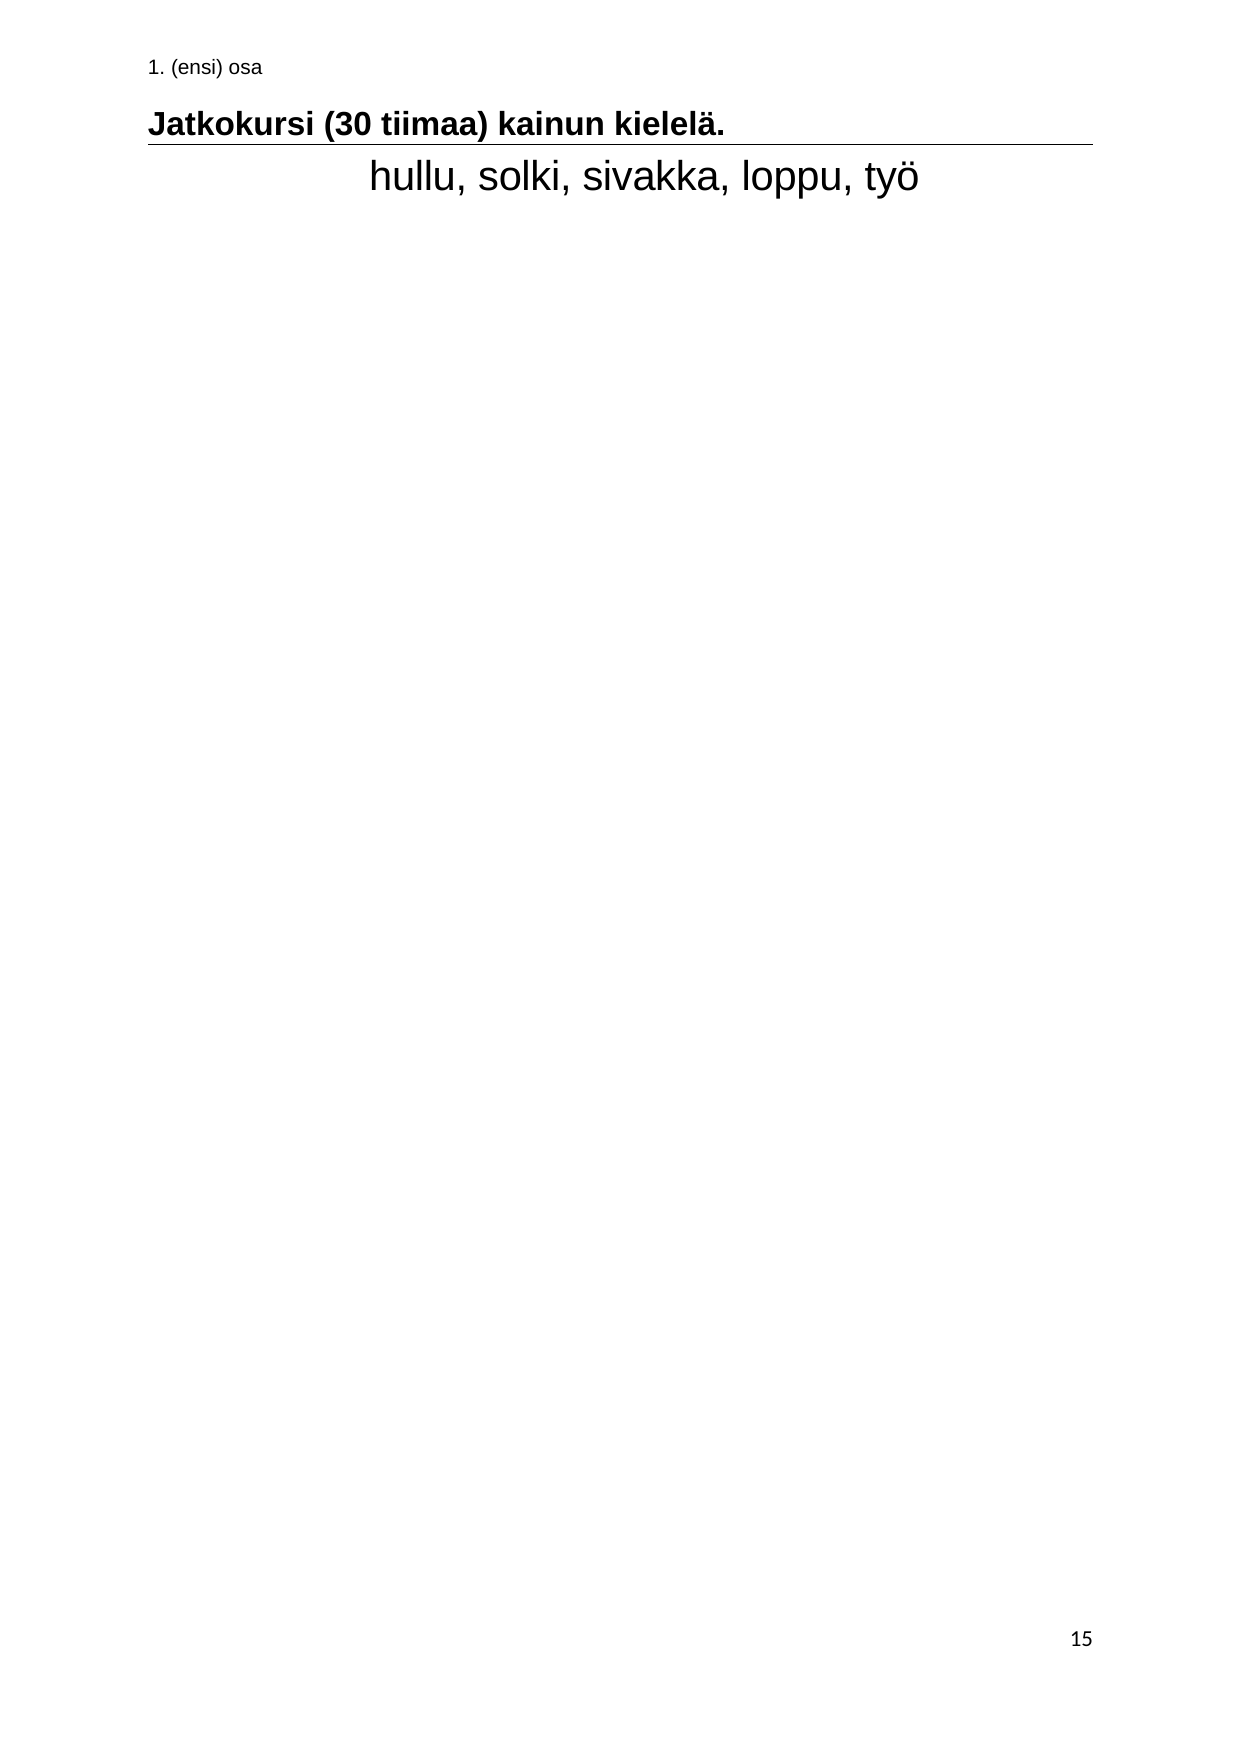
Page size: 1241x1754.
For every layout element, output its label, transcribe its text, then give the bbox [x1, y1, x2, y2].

text hullu, solki, sivakka, loppu, työ [148, 151, 1093, 199]
